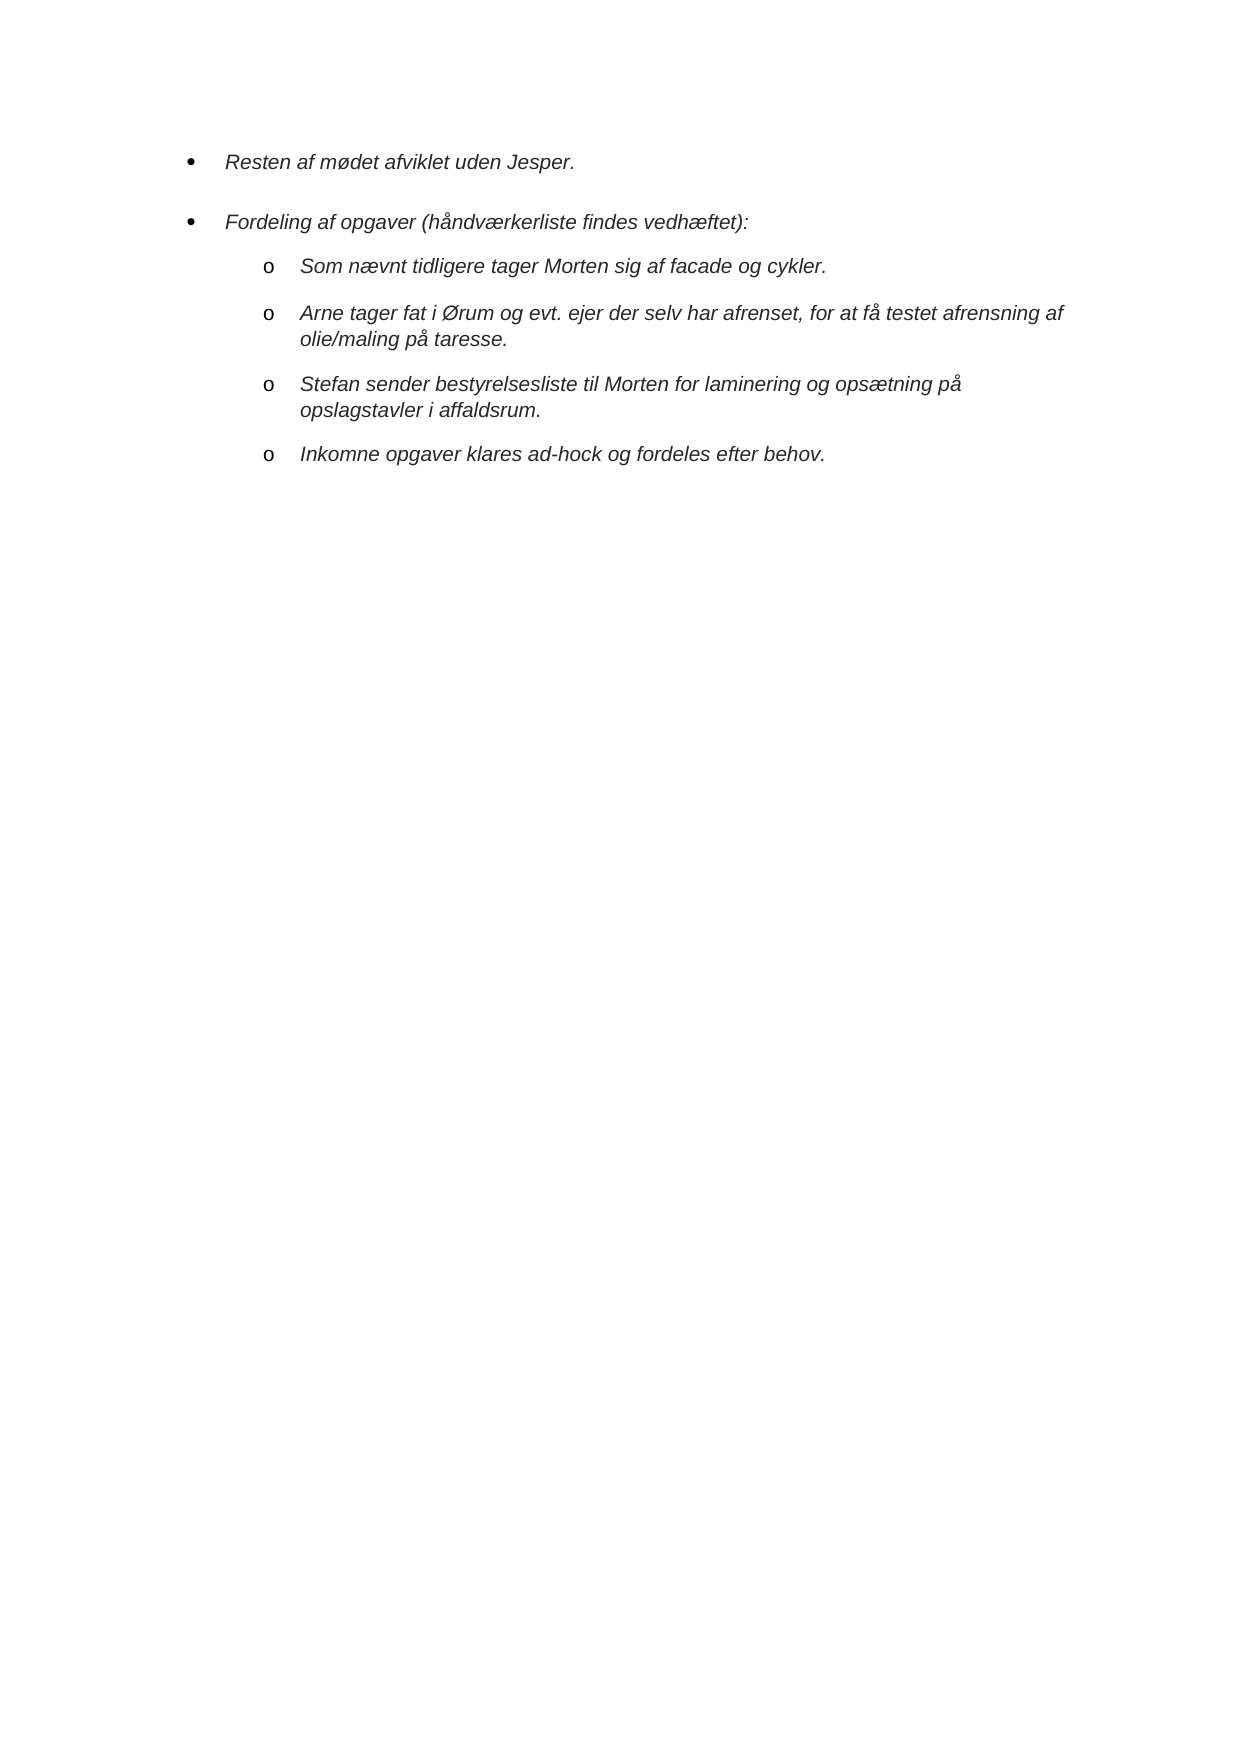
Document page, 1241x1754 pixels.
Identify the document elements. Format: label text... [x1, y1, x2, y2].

list Stefan sender bestyrelsesliste til Morten for laminering og opsætning på opslagstavler i affaldsrum. [262, 372, 1090, 421]
list Fordeling af opgaver (håndværkerliste findes vedhæftet): [187, 209, 1090, 233]
list Arne tager fat i Ørum og evt. ejer der selv har afrenset, for at få testet afrensning af olie/maling på taresse. [262, 301, 1090, 351]
list Inkomne opgaver klares ad-hock og fordeles efter behov. [262, 442, 1090, 468]
list Som nævnt tidligere tager Morten sig af facade og cykler. [262, 254, 1090, 280]
list Resten af mødet afviklet uden Jesper. [187, 150, 1090, 174]
